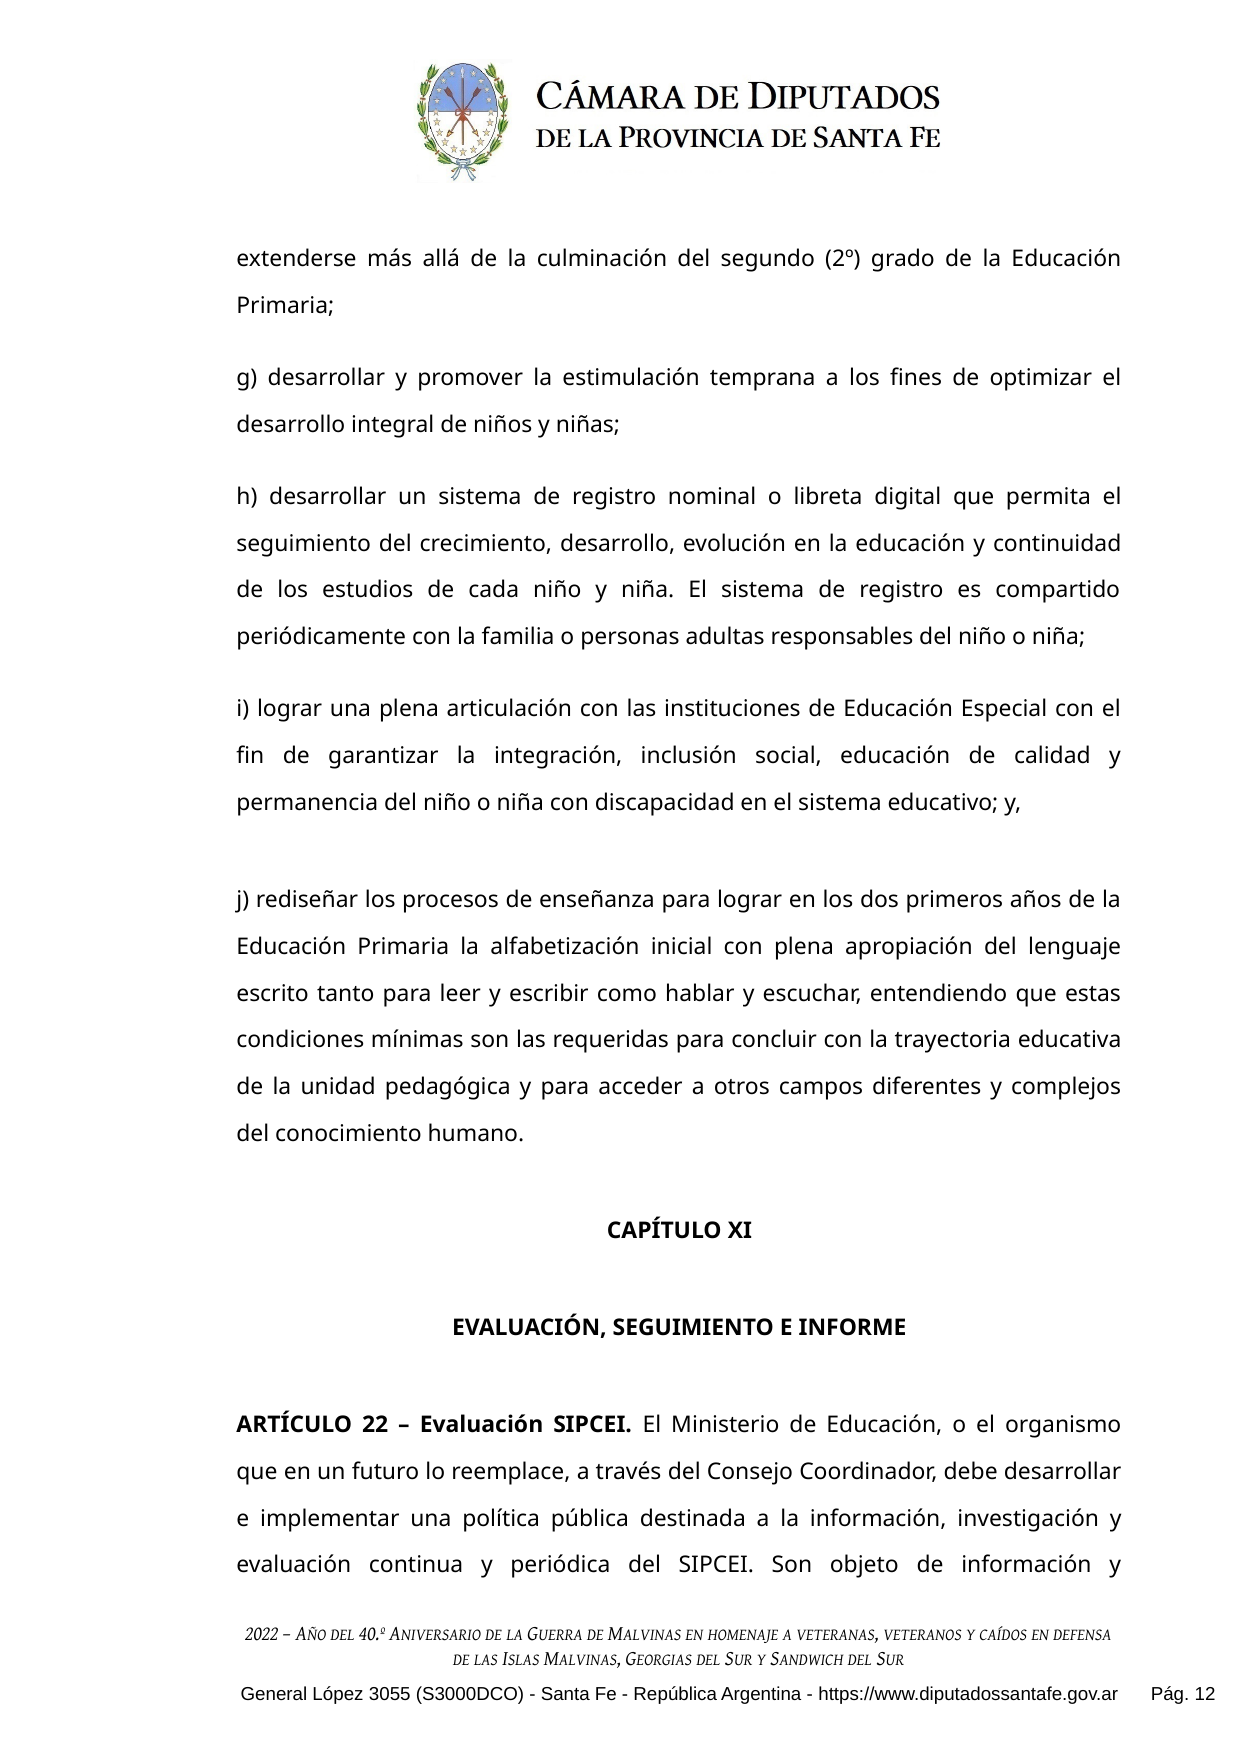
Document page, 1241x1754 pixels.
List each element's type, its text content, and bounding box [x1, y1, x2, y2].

text CAPÍTULO XI [236, 1214, 1122, 1245]
text EVALUACIÓN, SEGUIMIENTO E INFORME [236, 1311, 1122, 1342]
text j) rediseñar los procesos de enseñanza para lograr en los dos primeros años de la Educación Primaria la alfabetización inicial con plena apropiación del lenguaje escrito tanto para leer y escribir como hablar y escuchar, entendiendo que estas condiciones mínimas son las requeridas para concluir con la trayectoria educativa de la unidad pedagógica y para acceder a otros campos diferentes y complejos del conocimiento humano. [236, 883, 1122, 1148]
text ARTÍCULO 22 – Evaluación SIPCEI. El Ministerio de Educación, o el organismo que en un futuro lo reemplace, a través del Consejo Coordinador, debe desarrollar e implementar una política pública destinada a la información, investigación y evaluación continua y periódica del SIPCEI. Son objeto de información y [236, 1408, 1122, 1580]
text i) lograr una plena articulación con las instituciones de Educación Especial con el fin de garantizar la integración, inclusión social, educación de calidad y permanencia del niño o niña con discapacidad en el sistema educativo; y, [236, 692, 1122, 817]
text h) desarrollar un sistema de registro nominal o libreta digital que permita el seguimiento del crecimiento, desarrollo, evolución en la educación y continuidad de los estudios de cada niño y niña. El sistema de registro es compartido periódicamente con la familia o personas adultas responsables del niño o niña; [236, 480, 1122, 652]
text extenderse más allá de la culminación del segundo (2º) grado de la Educación Primaria; [236, 242, 1122, 320]
text g) desarrollar y promover la estimulación temprana a los fines de optimizar el desarrollo integral de niños y niñas; [236, 361, 1122, 439]
picture [413, 59, 945, 183]
